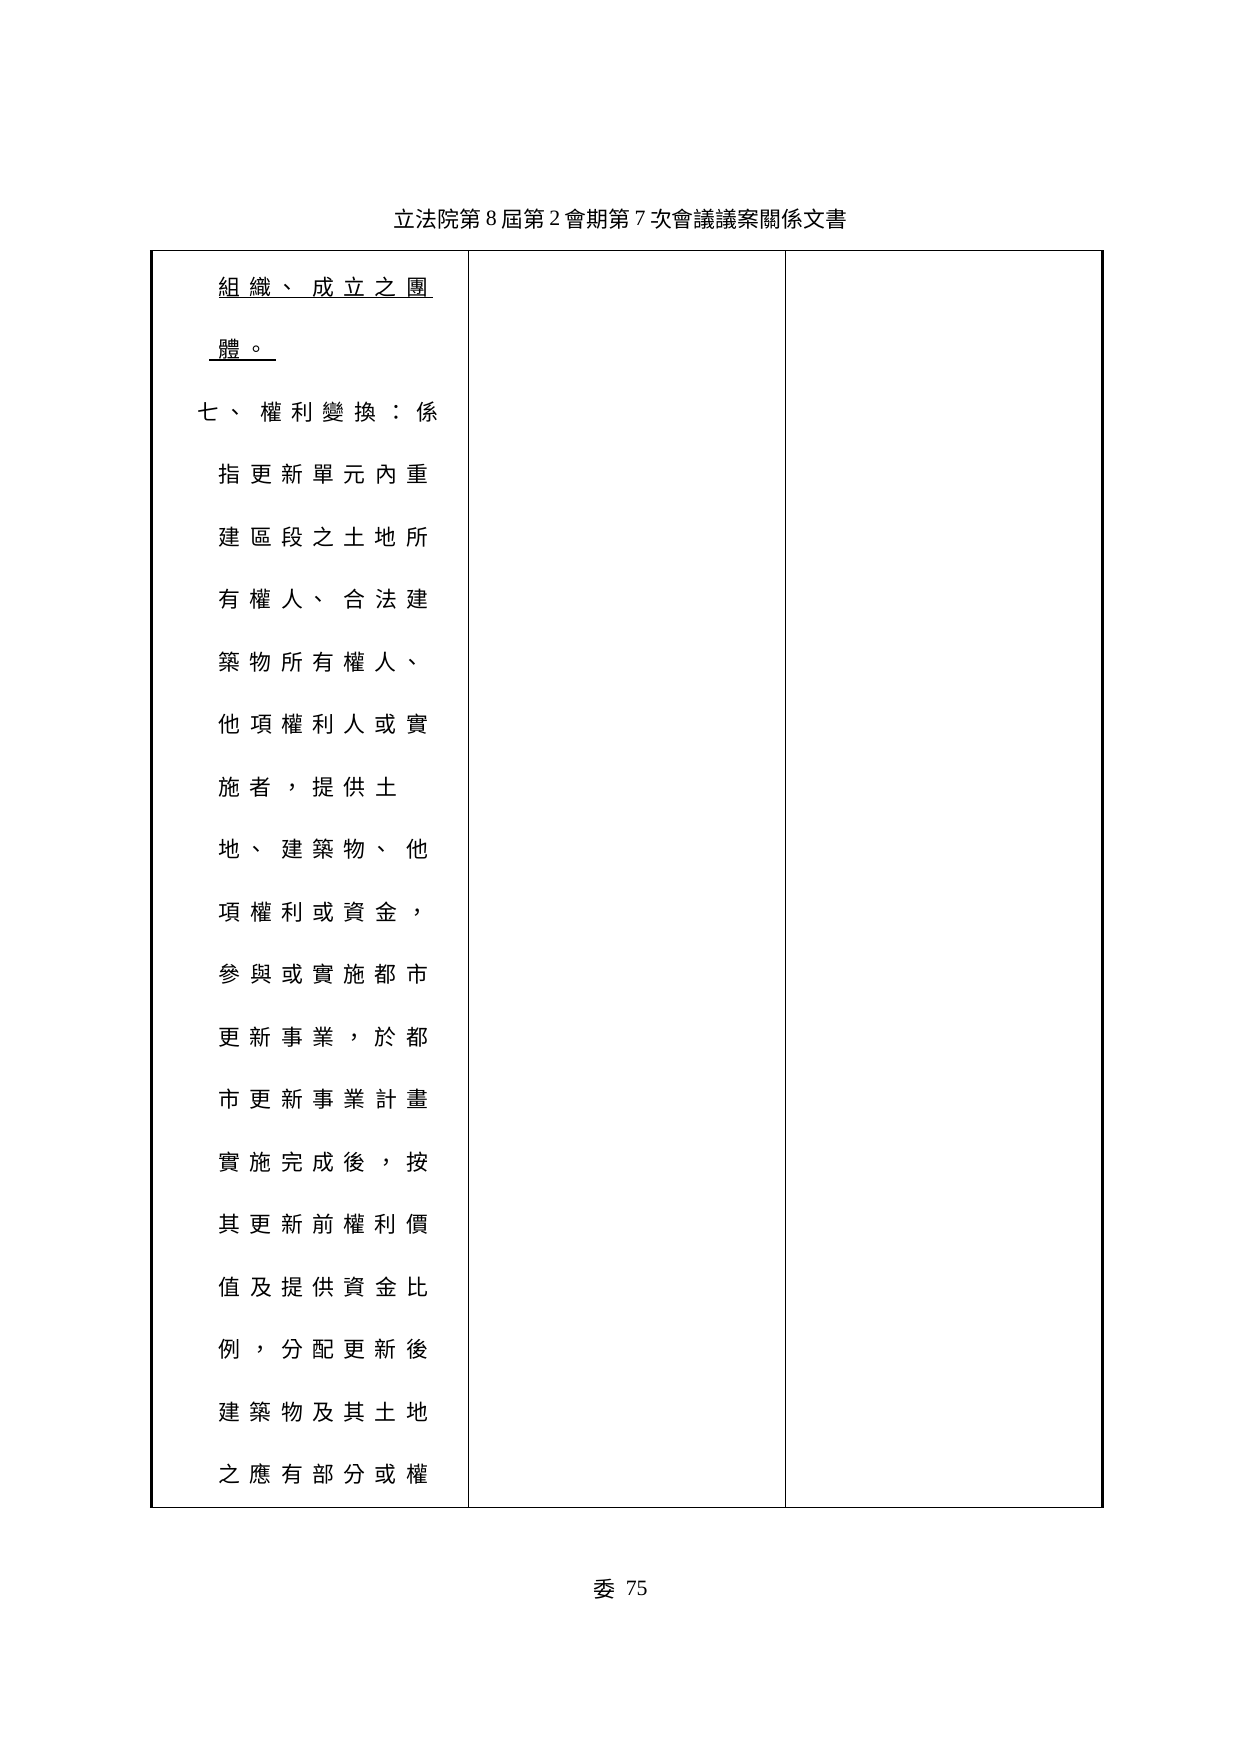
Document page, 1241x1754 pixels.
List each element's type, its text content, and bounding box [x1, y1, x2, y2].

table_cell [469, 251, 785, 1507]
table_cell [786, 251, 1101, 1507]
table_cell 組織、成立之團體。 七、權利變換：係指更新單元內重建區段之土地所有權人、合法建築物所有權人、他項權利人或實施者，提供土地、建築物、他項權利或資金，參與或實施都市更新事業，於都市更新事業計畫實施完成後，按其更新前權利價值及提供資金比例，分配更新後建築物及其土地之應有部分或權 [153, 251, 468, 1507]
